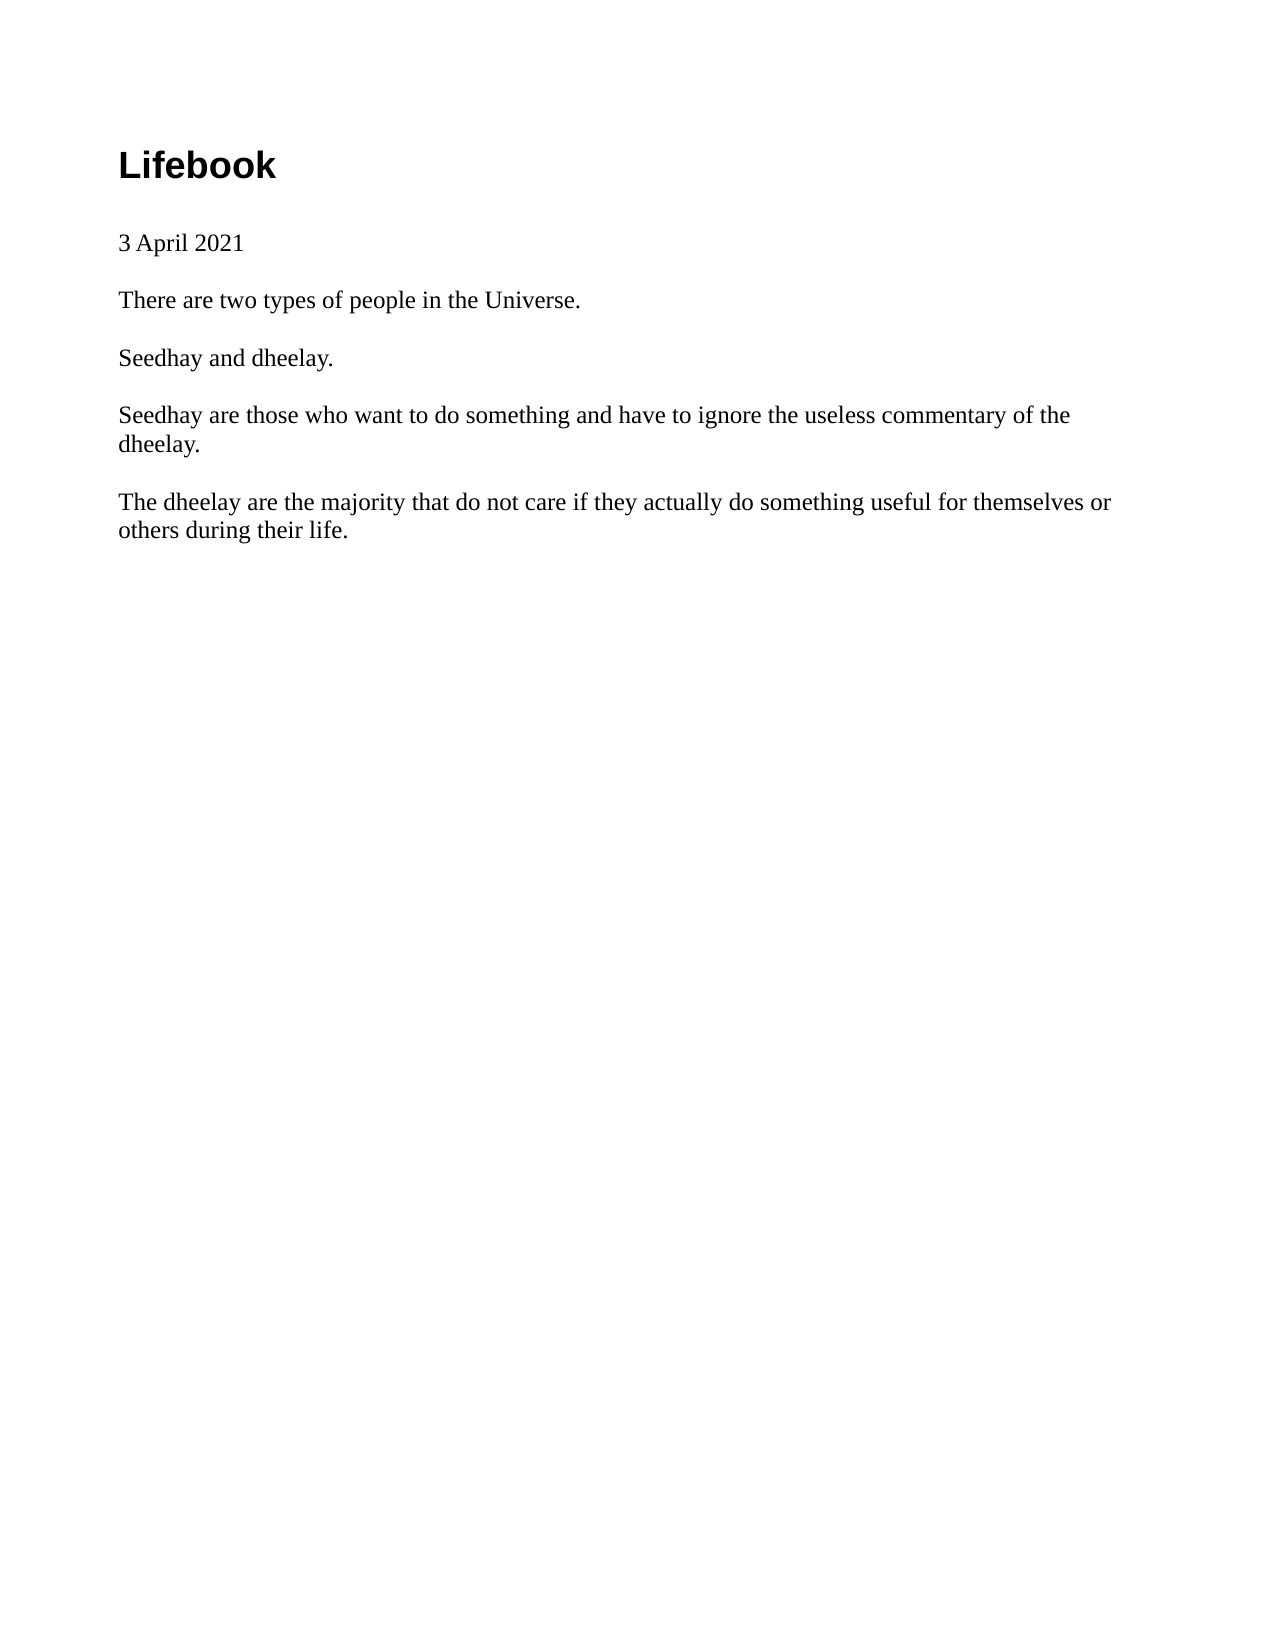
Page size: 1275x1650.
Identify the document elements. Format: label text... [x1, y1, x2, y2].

text Seedhay are those who want to do something and have to ignore the useless commentary of the dheelay. [118, 401, 1157, 458]
text The dheelay are the majority that do not care if they actually do something useful for themselves or others during their life. [118, 487, 1157, 602]
subtitle Lifebook [118, 143, 1157, 187]
text 3 April 2021 [118, 228, 1157, 257]
text There are two types of people in the Universe. Seedhay and dheelay. [118, 286, 1157, 372]
